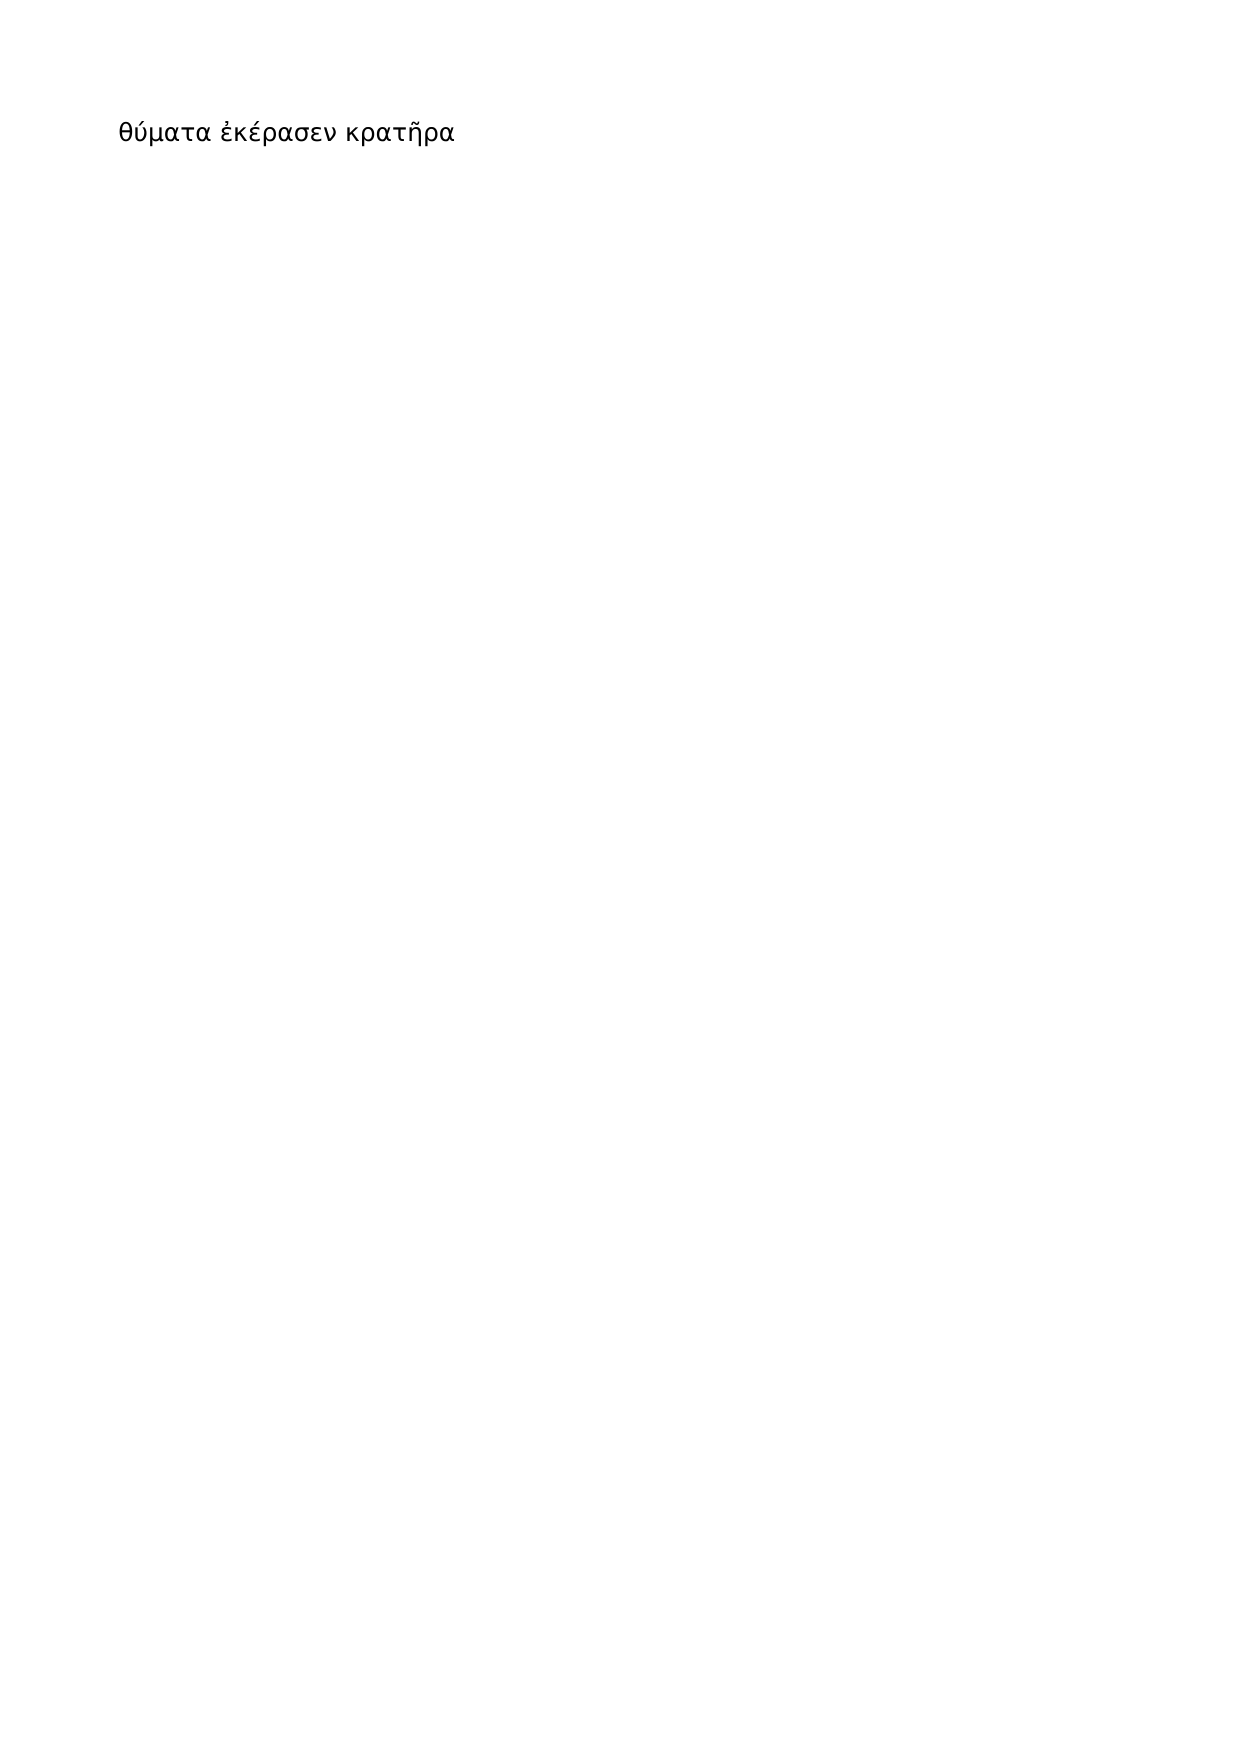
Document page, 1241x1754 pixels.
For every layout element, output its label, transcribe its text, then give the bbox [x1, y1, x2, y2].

text θύματα ἐκέρασεν κρατῆρα [118, 118, 1122, 147]
